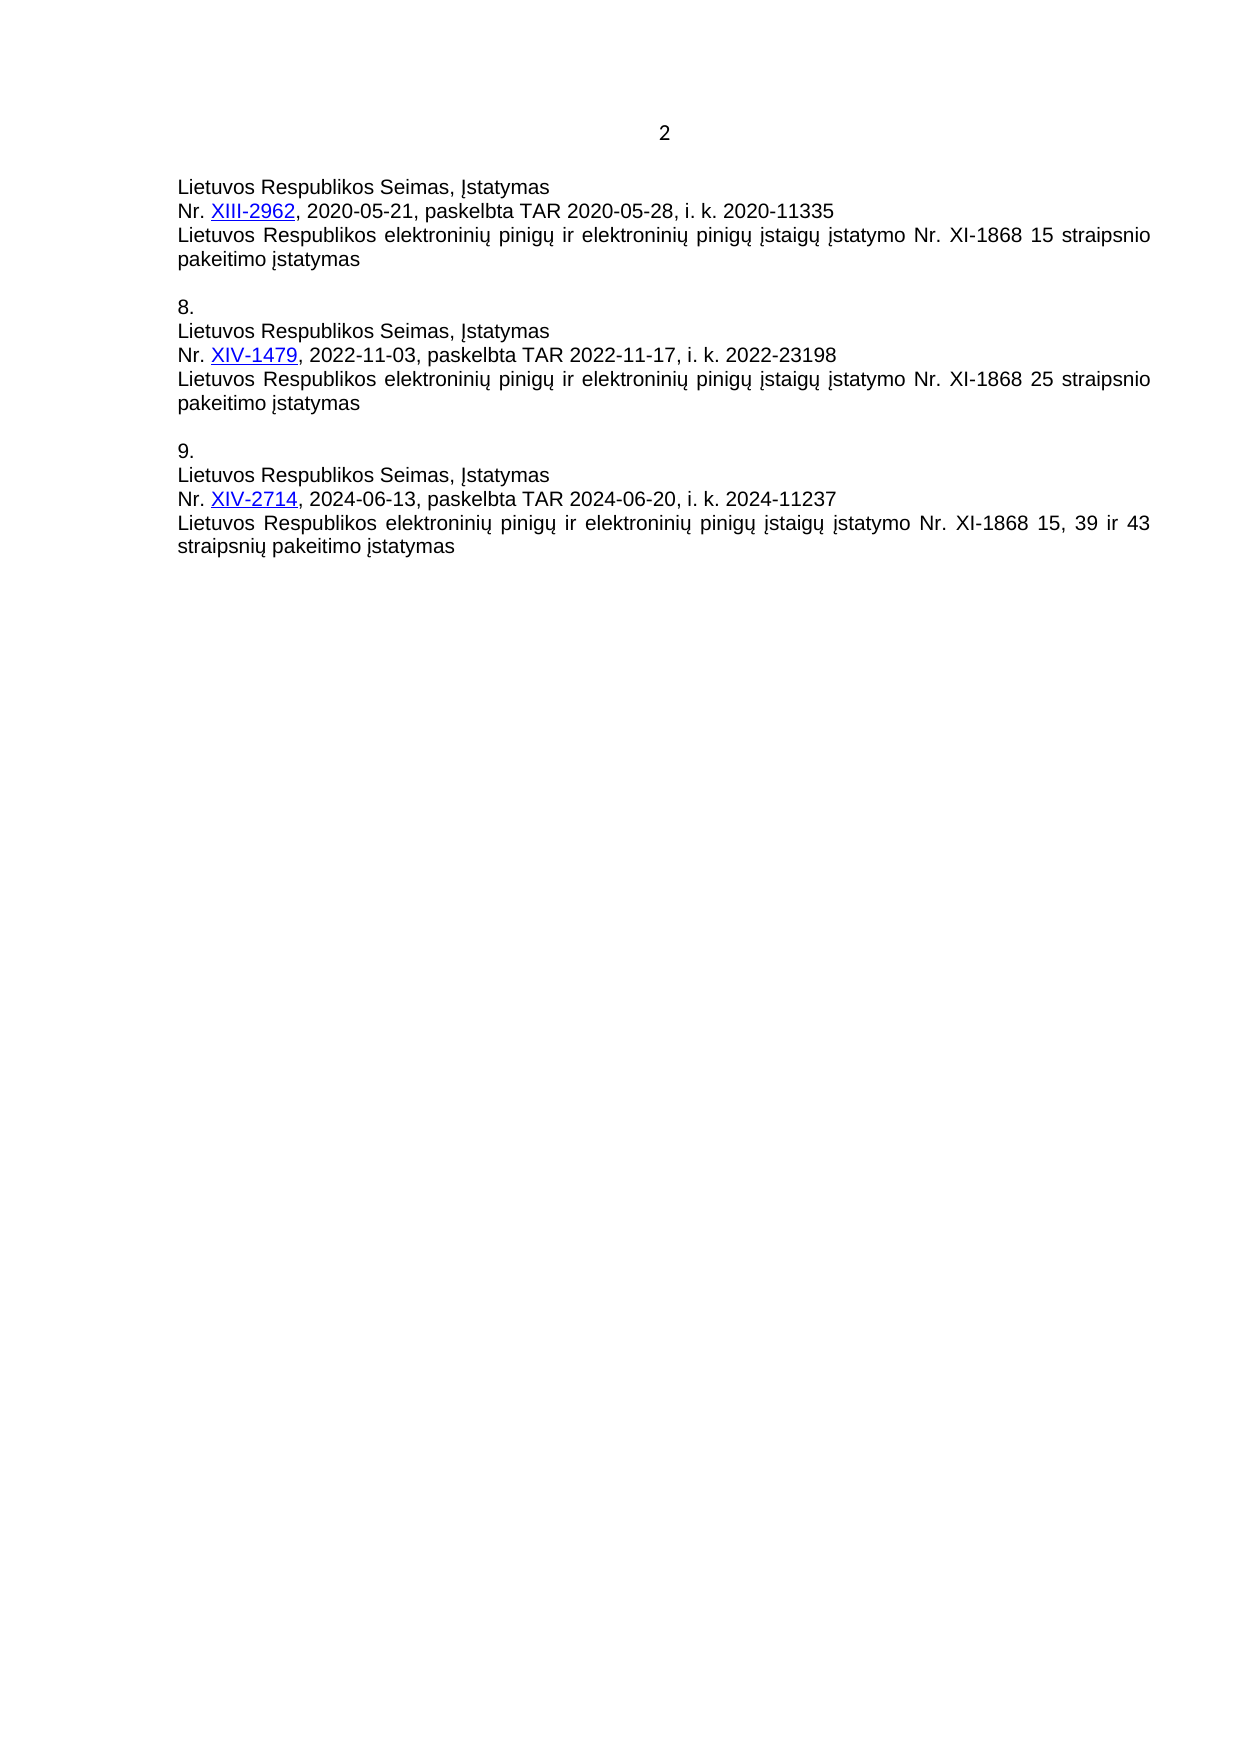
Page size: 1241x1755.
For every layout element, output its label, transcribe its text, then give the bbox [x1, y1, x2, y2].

text Lietuvos Respublikos Seimas, Įstatymas [177, 319, 1152, 343]
text Lietuvos Respublikos elektroninių pinigų ir elektroninių pinigų įstaigų įstatymo Nr. XI-1868 15, 39 ir 43 straipsnių pakeitimo įstatymas [177, 510, 1152, 558]
text Lietuvos Respublikos Seimas, Įstatymas [177, 462, 1152, 486]
text Lietuvos Respublikos Seimas, Įstatymas [177, 175, 1152, 199]
text Nr. XIV-1479, 2022-11-03, paskelbta TAR 2022-11-17, i. k. 2022-23198 [177, 343, 1152, 367]
text Nr. XIV-2714, 2024-06-13, paskelbta TAR 2024-06-20, i. k. 2024-11237 [177, 486, 1152, 510]
text 9. [177, 438, 1152, 462]
text Nr. XIII-2962, 2020-05-21, paskelbta TAR 2020-05-28, i. k. 2020-11335 [177, 199, 1152, 223]
text Lietuvos Respublikos elektroninių pinigų ir elektroninių pinigų įstaigų įstatymo Nr. XI-1868 15 straipsnio pakeitimo įstatymas [177, 223, 1152, 271]
text Lietuvos Respublikos elektroninių pinigų ir elektroninių pinigų įstaigų įstatymo Nr. XI-1868 25 straipsnio pakeitimo įstatymas [177, 367, 1152, 414]
text 8. [177, 295, 1152, 319]
